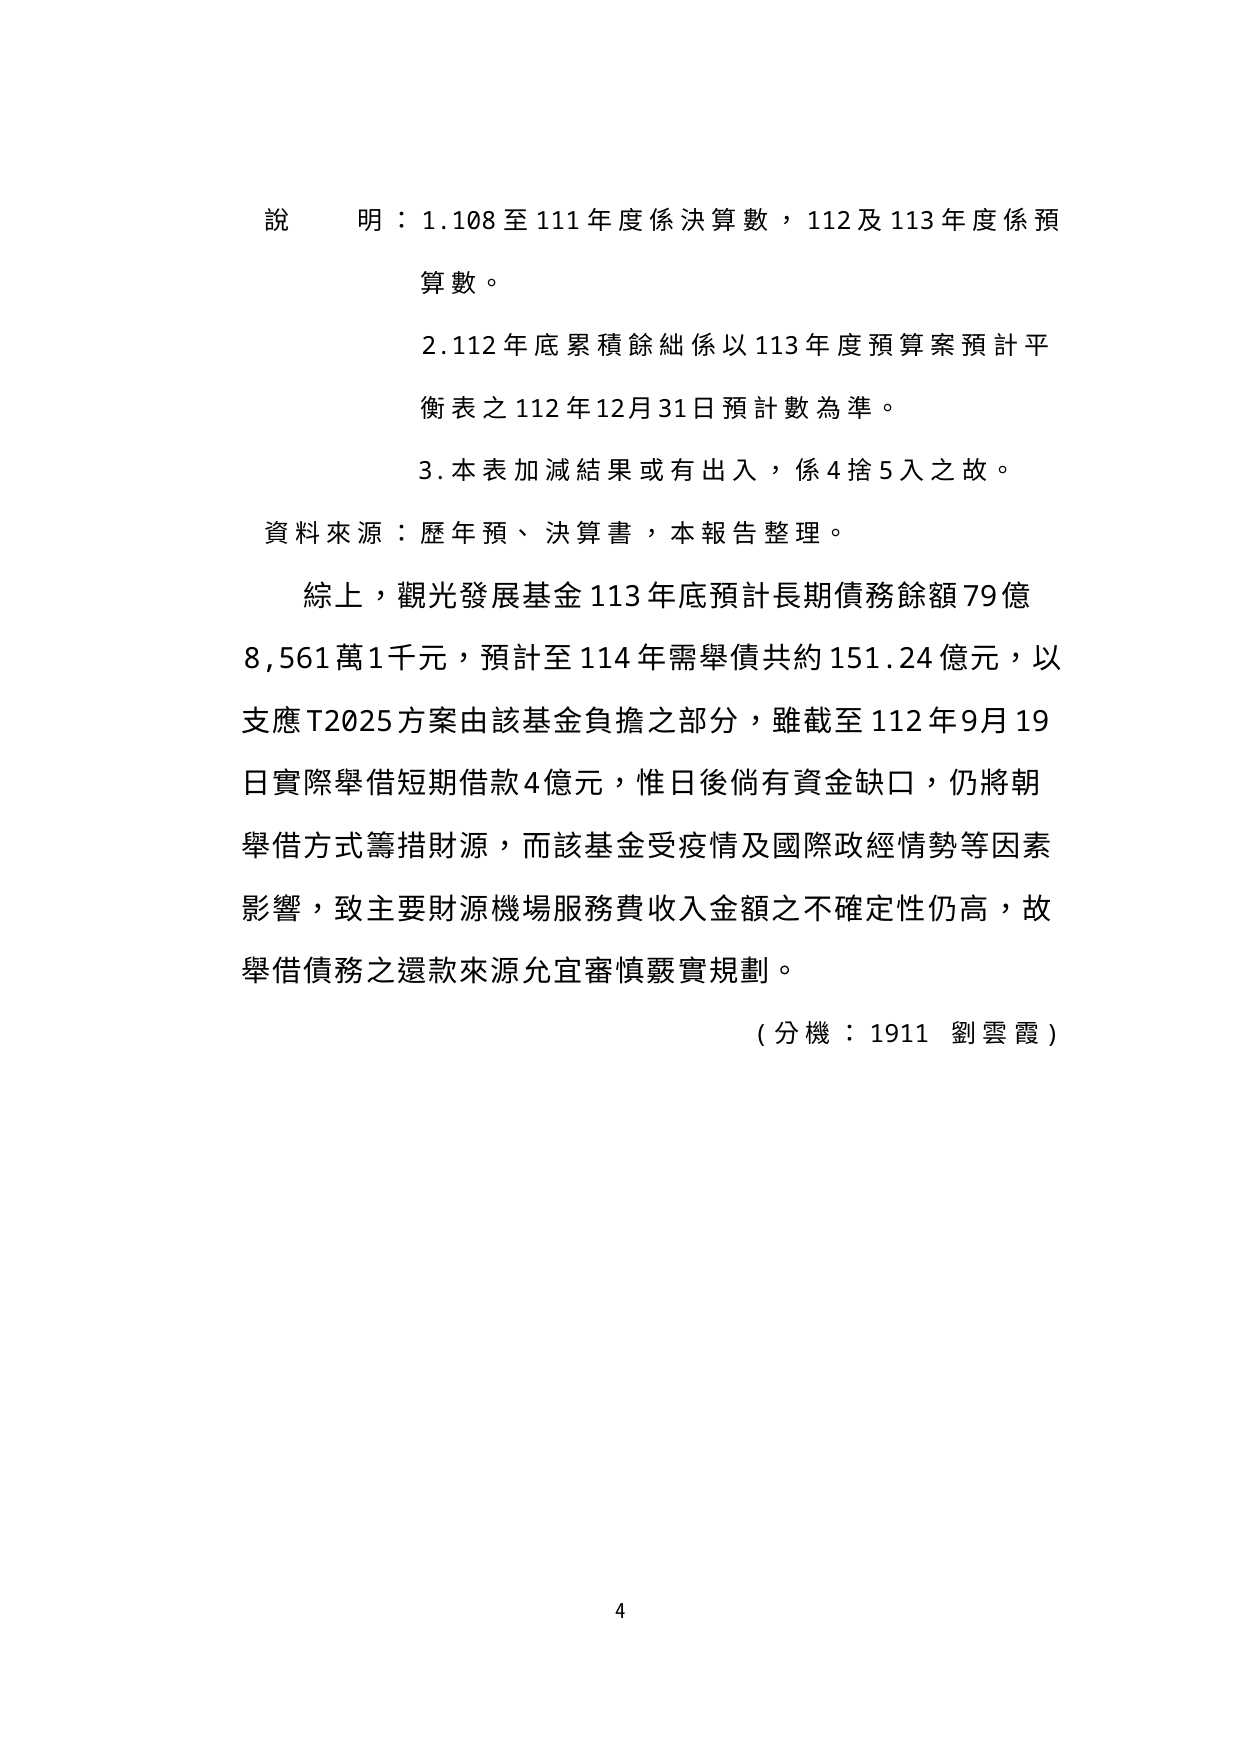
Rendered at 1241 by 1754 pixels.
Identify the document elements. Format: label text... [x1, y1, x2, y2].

text (分機：1911 劉雲霞) [177, 990, 1063, 1052]
text 2.112年底累積餘絀係以113年度預算案預計平衡表之112年12月31日預計數為準。 [260, 302, 1063, 427]
text 資料來源：歷年預、決算書，本報告整理。 [260, 490, 1063, 552]
text 綜上，觀光發展基金113年底預計長期債務餘額79億8,561萬1千元，預計至114年需舉債共約151.24億元，以支應T2025方案由該基金負擔之部分，雖截至112年9月19日實際舉借短期借款4億元，惟日後倘有資金缺口，仍將朝舉借方式籌措財源，而該基金受疫情及國際政經情勢等因素影響，致主要財源機場服務費收入金額之不確定性仍高，故舉借債務之還款來源允宜審慎覈實規劃。 [236, 552, 1063, 990]
text 3.本表加減結果或有出入，係4捨5入之故。 [260, 427, 1063, 490]
text 說 明：1.108至111年度係決算數，112及113年度係預算數。 [260, 177, 1063, 302]
